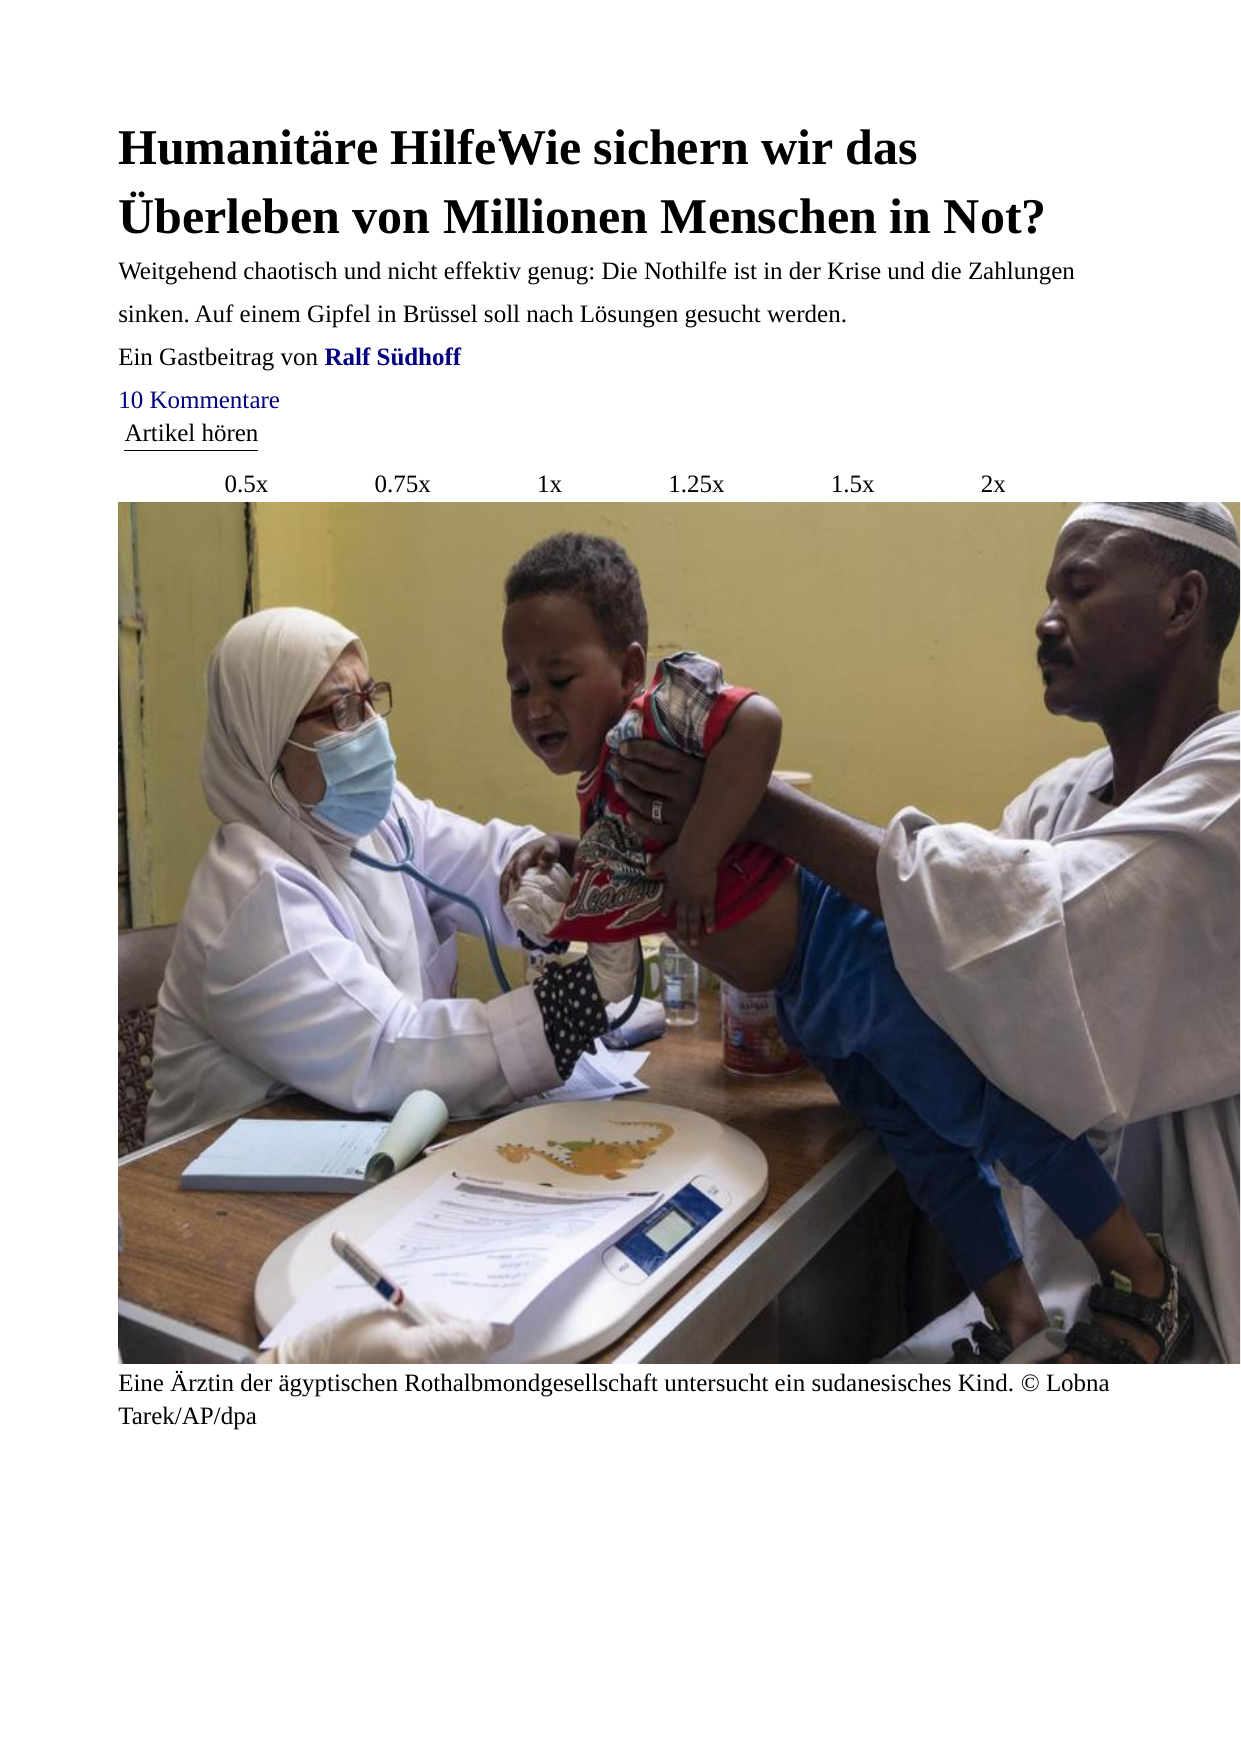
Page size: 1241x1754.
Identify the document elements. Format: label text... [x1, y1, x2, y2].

text Eine Ärztin der ägyptischen Rothalbmondgesellschaft untersucht ein sudanesisches Kind. © Lobna Tarek/​AP/​dpa [118, 1368, 1122, 1429]
subtitle Humanitäre HilfeWie sichern wir das Überleben von Millionen Menschen in Not? [118, 118, 1122, 244]
text Weitgehend chaotisch und nicht effektiv genug: Die Nothilfe ist in der Krise und die Zahlungen sinken. Auf einem Gipfel in Brüssel soll nach Lösungen gesucht werden. [118, 256, 1122, 328]
text 10 Kommentare [118, 385, 1122, 414]
picture [118, 502, 1241, 1364]
text Ein Gastbeitrag von Ralf Südhoff [118, 342, 1122, 371]
text 0.5x 0.75x 1x 1.25x 1.5x 2x [118, 469, 1122, 498]
text Artikel hören [118, 418, 1122, 450]
